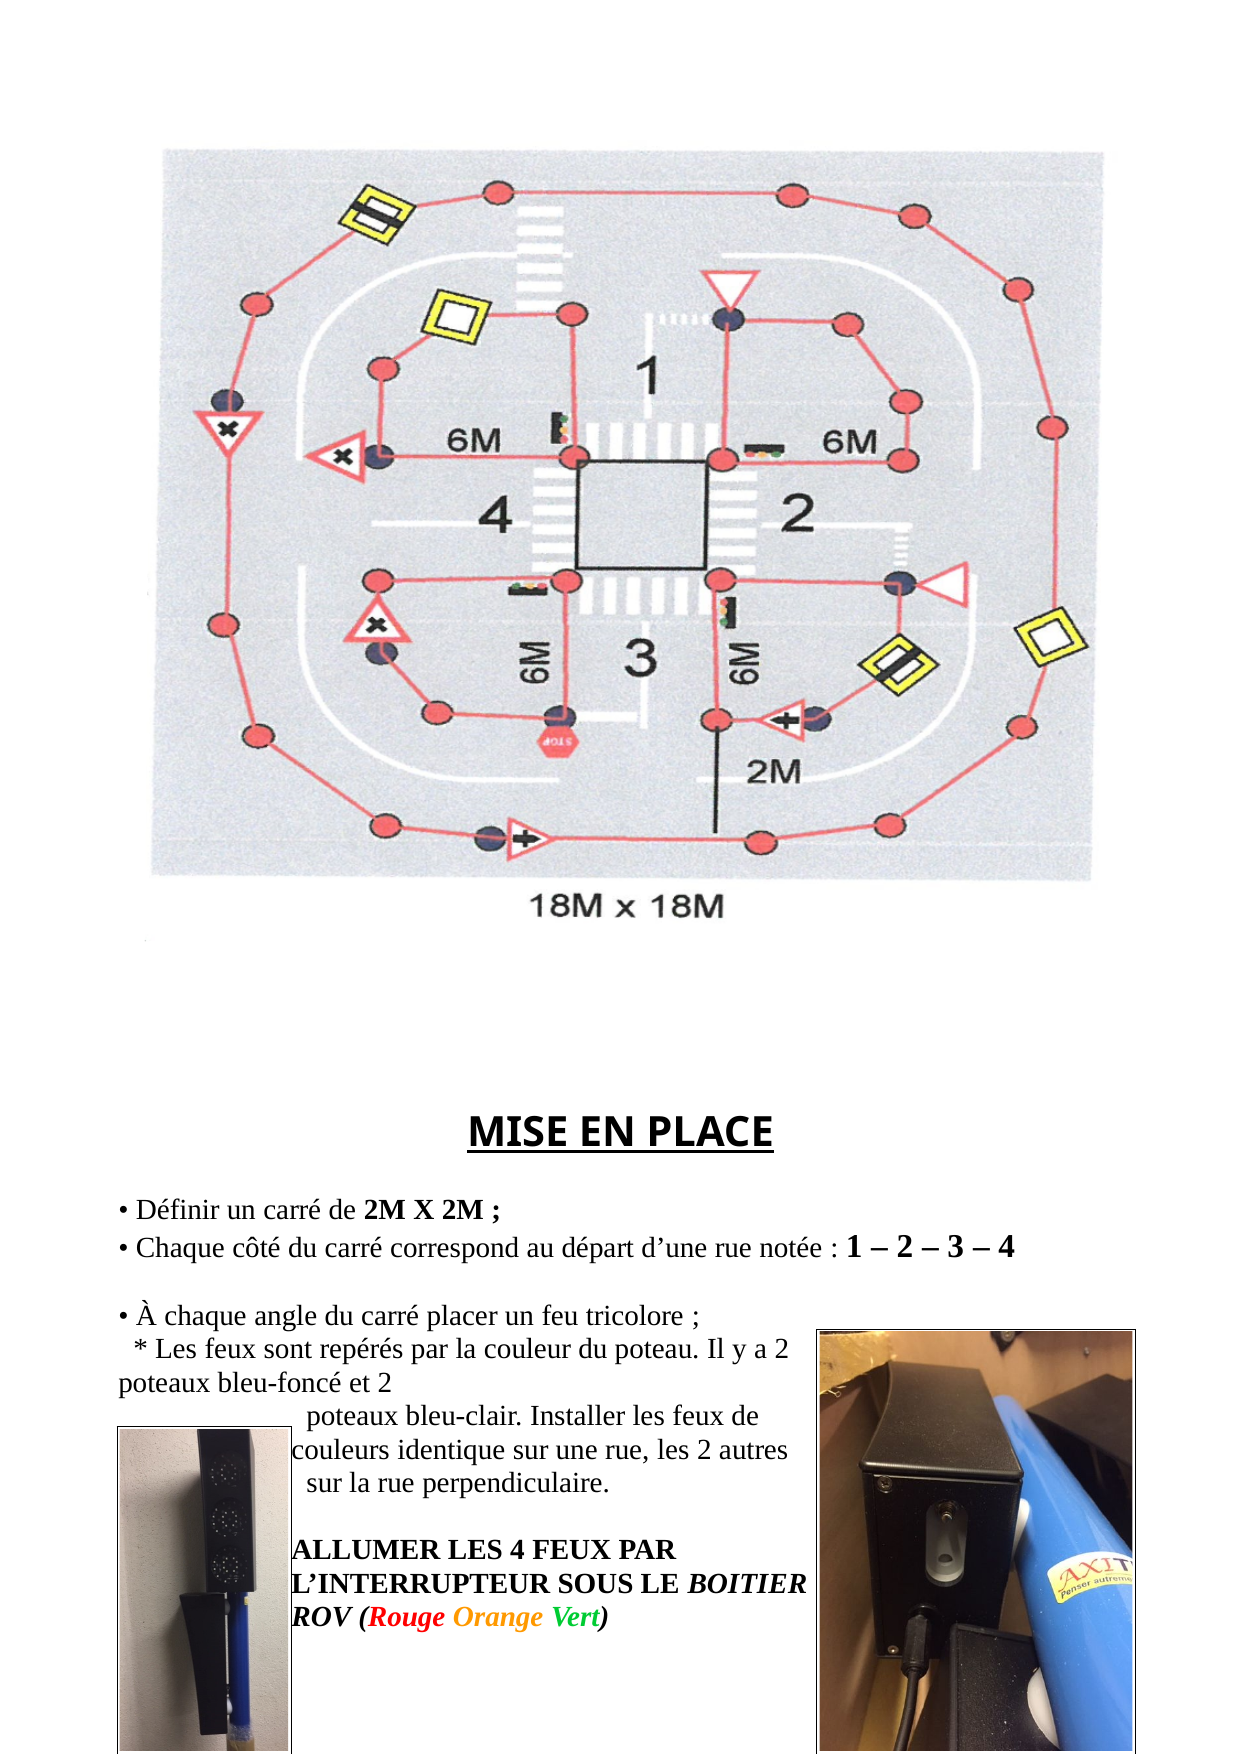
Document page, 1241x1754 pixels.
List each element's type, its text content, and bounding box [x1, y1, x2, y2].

text poteaux bleu-clair. Installer les feux de couleurs identique sur une rue, les 2 autres [118, 1398, 816, 1466]
picture [119, 1429, 289, 1751]
text * Les feux sont repérés par la couleur du poteau. Il y a 2 poteaux bleu-foncé et 2 [118, 1331, 816, 1398]
text [817, 1330, 1135, 1754]
text caisse [118, 155, 150, 186]
text • Chaque côté du carré correspond au départ d’une rue notée : 1 – 2 – 3 – 4 [118, 1226, 1122, 1264]
text • Définir un carré de 2M X 2M ; [118, 1192, 1122, 1226]
text Panneau [118, 186, 150, 217]
picture [145, 129, 1165, 810]
picture [819, 1331, 1133, 1751]
text ALLUMER LES 4 FEUX PAR L’INTERRUPTEUR SOUS LE BOITIER ROV (Rouge Orange Vert) [292, 1533, 816, 1633]
text • À chaque angle du carré placer un feu tricolore ; [118, 1298, 1122, 1331]
text MISE EN PLACE [118, 1102, 1122, 1158]
text sur la rue perpendiculaire. [292, 1466, 816, 1499]
